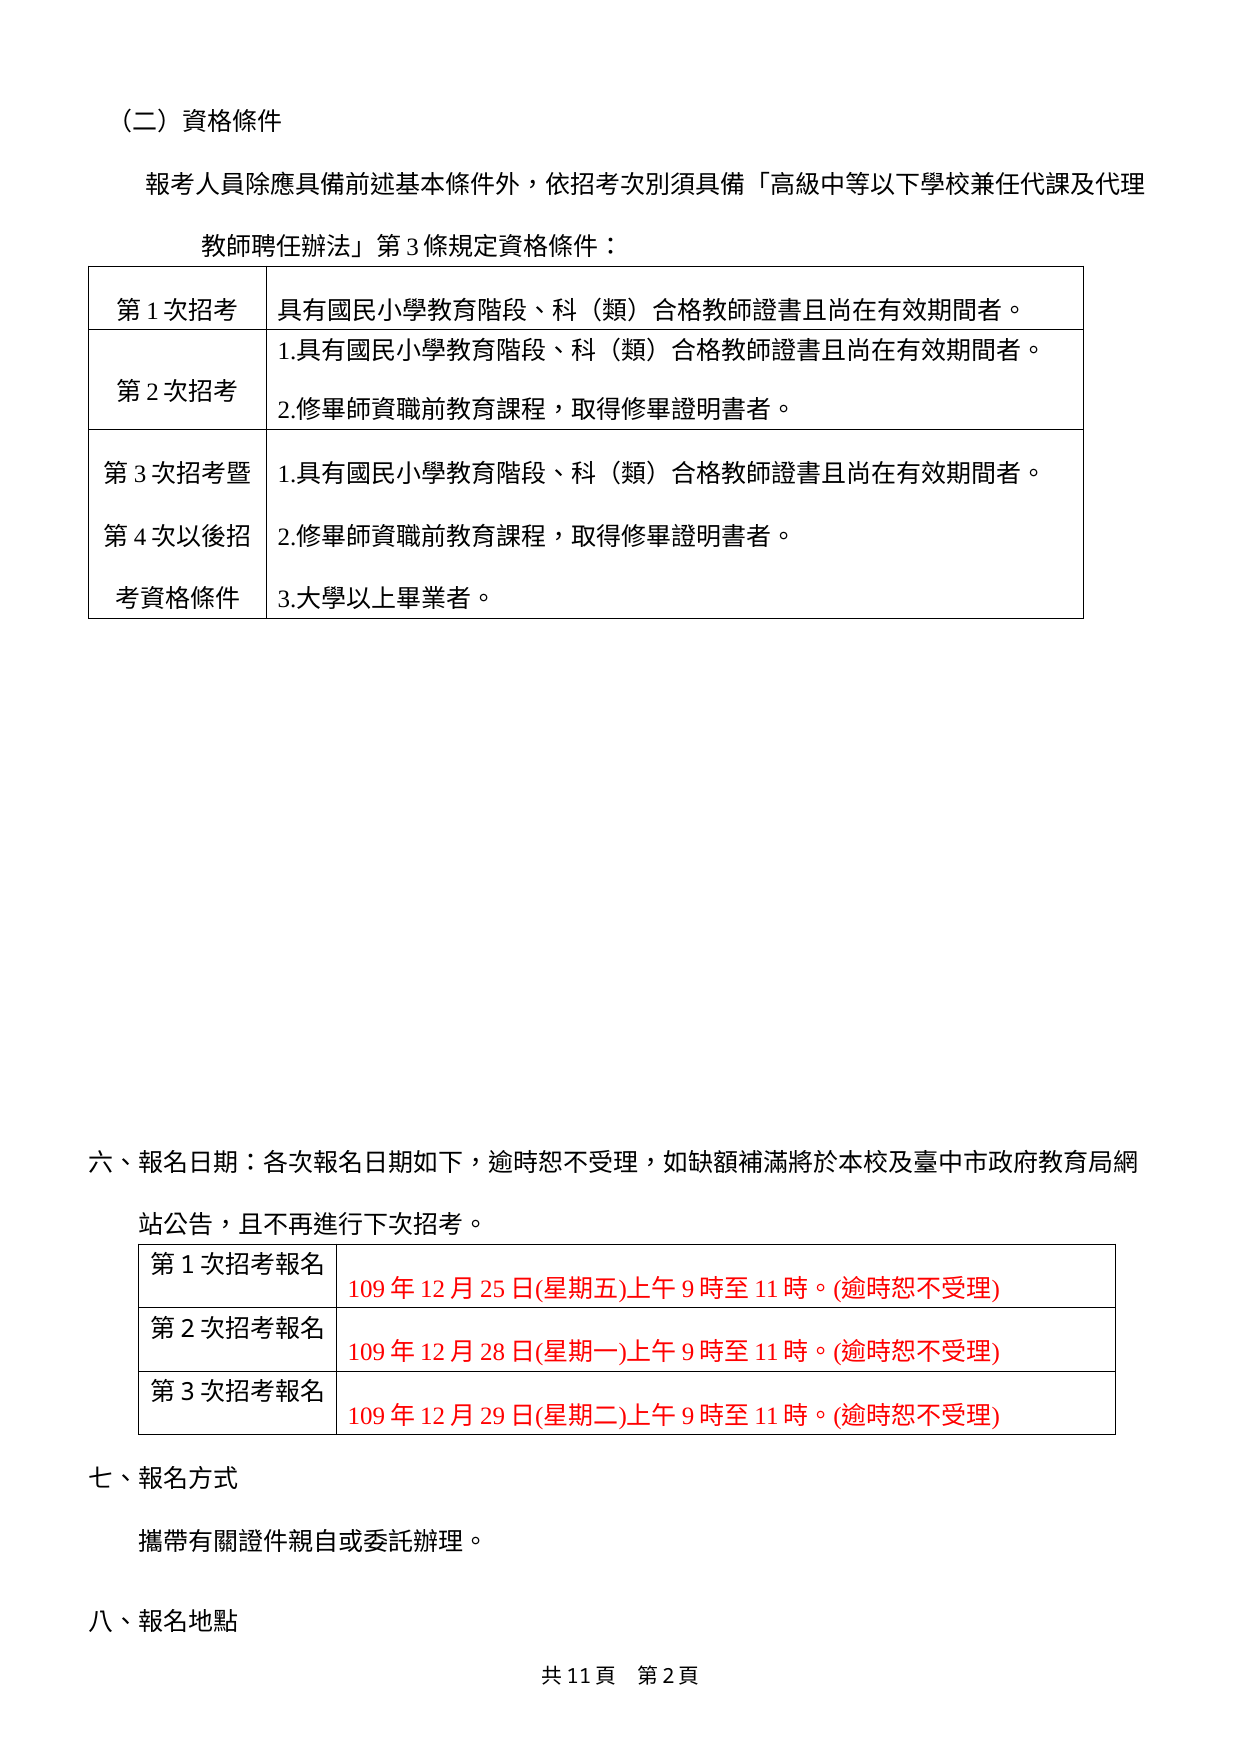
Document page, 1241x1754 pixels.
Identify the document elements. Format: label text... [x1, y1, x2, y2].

table_cell 第3次招考報名 [139, 1372, 336, 1434]
table_cell 第2次招考 [89, 330, 266, 429]
text 七、報名方式 攜帶有關證件親自或委託辦理。 [89, 1435, 1152, 1560]
table_header 具有國民小學教育階段、科（類）合格教師證書且尚在有效期間者。 [267, 267, 1083, 329]
table_header 第1次招考 [89, 267, 266, 329]
table_header 109年12月25日(星期五)上午9時至11時。(逾時恕不受理) [337, 1245, 1115, 1307]
table_cell 109年12月29日(星期二)上午9時至11時。(逾時恕不受理) [337, 1372, 1115, 1434]
text 八、報名地點 [89, 1577, 1152, 1640]
table_cell 第2次招考報名 [139, 1308, 336, 1371]
text 六、報名日期：各次報名日期如下，逾時恕不受理，如缺額補滿將於本校及臺中市政府教育局網站公告，且不再進行下次招考。 [89, 1118, 1152, 1243]
table_cell 1.具有國民小學教育階段、科（類）合格教師證書且尚在有效期間者。 2.修畢師資職前教育課程，取得修畢證明書者。 3.大學以上畢業者。 [267, 430, 1083, 617]
text （二）資格條件 [89, 78, 1152, 141]
text 報考人員除應具備前述基本條件外，依招考次別須具備「高級中等以下學校兼任代課及代理教師聘任辦法」第3條規定資格條件： [89, 141, 1152, 266]
table_cell 第3次招考暨 第4次以後招考資格條件 [89, 430, 266, 617]
table_header 第1次招考報名 [139, 1245, 336, 1307]
table_cell 1.具有國民小學教育階段、科（類）合格教師證書且尚在有效期間者。 2.修畢師資職前教育課程，取得修畢證明書者。 [267, 330, 1083, 429]
table_cell 109年12月28日(星期一)上午9時至11時。(逾時恕不受理) [337, 1308, 1115, 1371]
